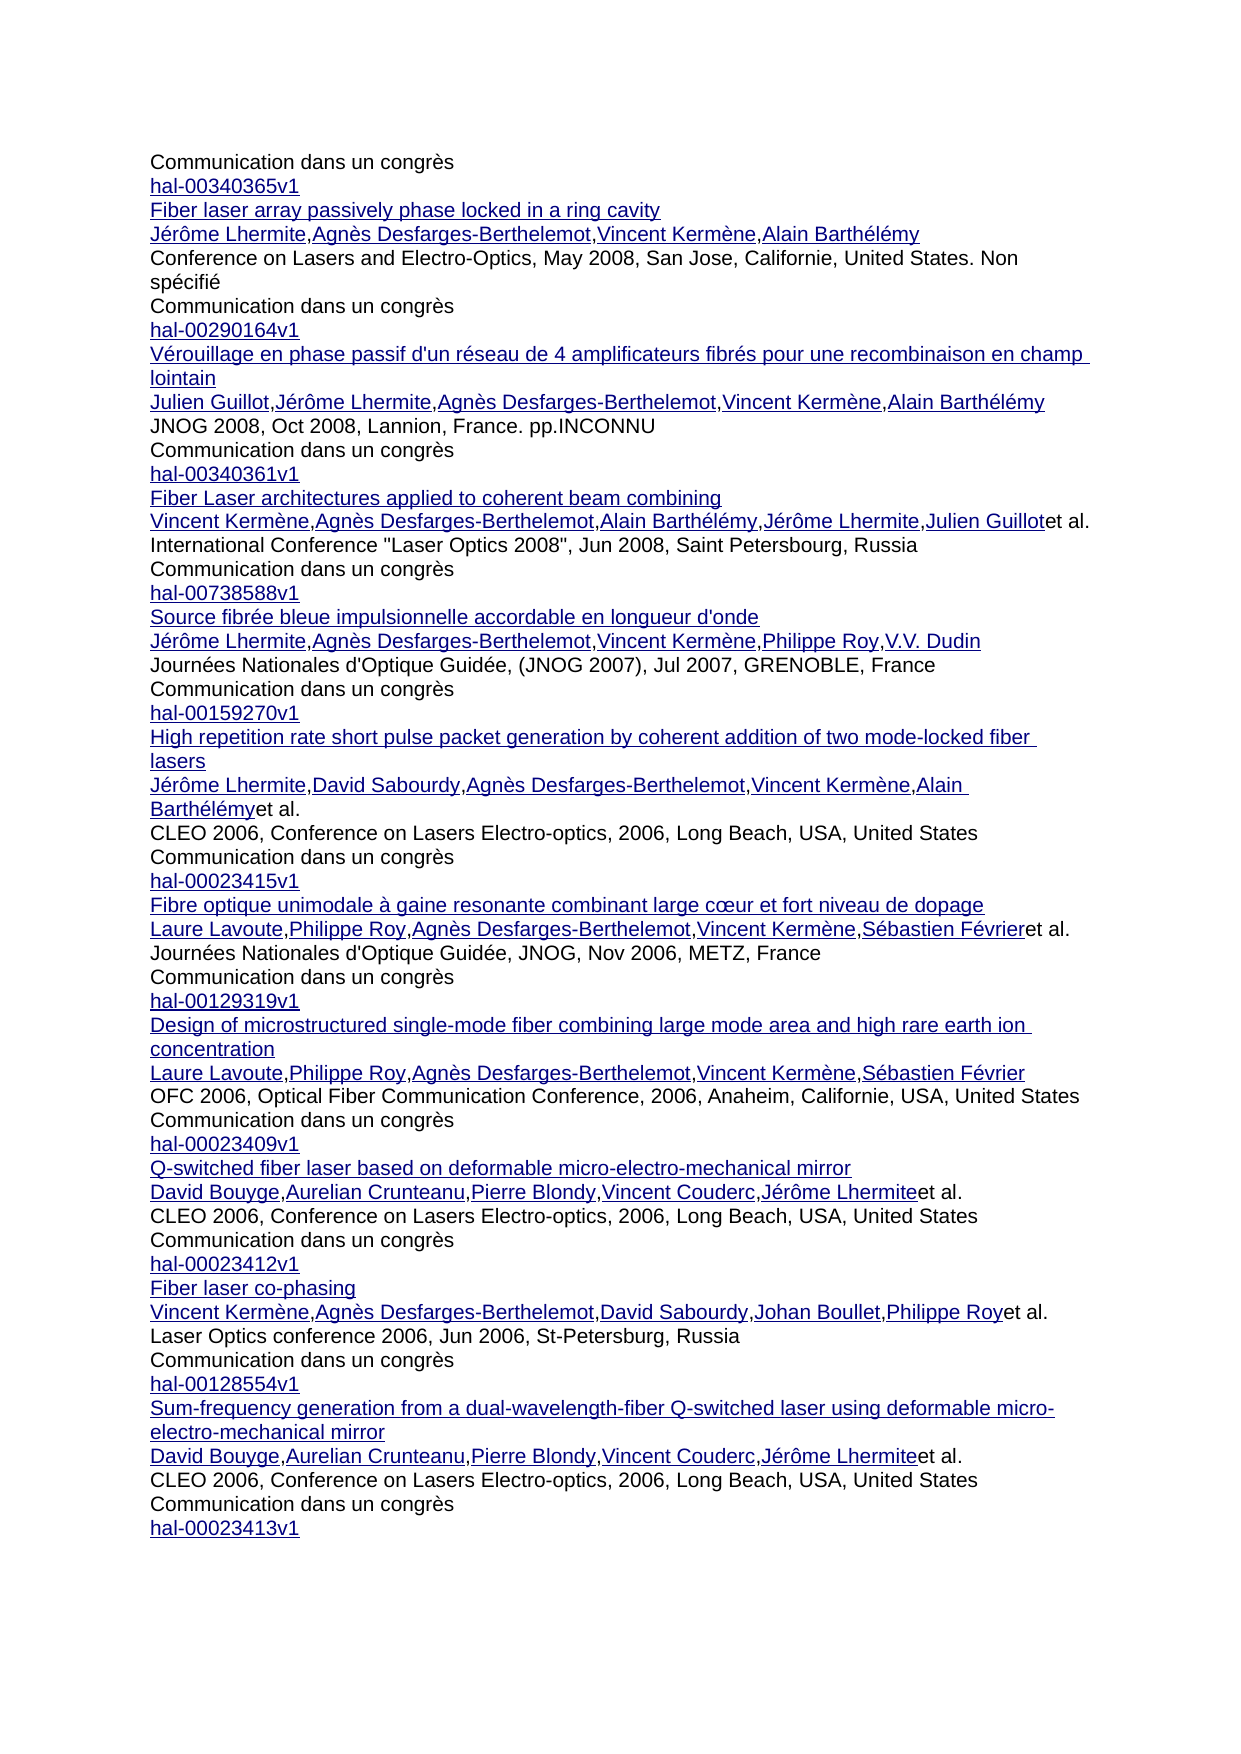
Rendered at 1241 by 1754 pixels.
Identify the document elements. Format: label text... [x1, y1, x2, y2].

table_cell High repetition rate short pulse packet generation by coherent addition of two mode-locked fiber lasers Jérôme Lhermite,David Sabourdy,Agnès Desfarges-Berthelemot,Vincent Kermène,Alain Barthélémyet al. CLEO 2006, Conference on Lasers Electro-optics, 2006, Long Beach, USA, United States Communication dans un congrès hal-00023415v1 [150, 725, 1090, 893]
table_cell Communication dans un congrès hal-00340365v1 [150, 150, 1090, 198]
table_cell Fiber Laser architectures applied to coherent beam combining Vincent Kermène,Agnès Desfarges-Berthelemot,Alain Barthélémy,Jérôme Lhermite,Julien Guillotet al. International Conference "Laser Optics 2008", Jun 2008, Saint Petersbourg, Russia Communication dans un congrès hal-00738588v1 [150, 485, 1090, 605]
table_cell Fiber laser co-phasing Vincent Kermène,Agnès Desfarges-Berthelemot,David Sabourdy,Johan Boullet,Philippe Royet al. Laser Optics conference 2006, Jun 2006, St-Petersburg, Russia Communication dans un congrès hal-00128554v1 [150, 1276, 1090, 1396]
table_cell Source fibrée bleue impulsionnelle accordable en longueur d'onde Jérôme Lhermite,Agnès Desfarges-Berthelemot,Vincent Kermène,Philippe Roy,V.V. Dudin Journées Nationales d'Optique Guidée, (JNOG 2007), Jul 2007, GRENOBLE, France Communication dans un congrès hal-00159270v1 [150, 605, 1090, 725]
table_cell Q-switched fiber laser based on deformable micro-electro-mechanical mirror David Bouyge,Aurelian Crunteanu,Pierre Blondy,Vincent Couderc,Jérôme Lhermiteet al. CLEO 2006, Conference on Lasers Electro-optics, 2006, Long Beach, USA, United States Communication dans un congrès hal-00023412v1 [150, 1156, 1090, 1276]
table_cell Vérouillage en phase passif d'un réseau de 4 amplificateurs fibrés pour une recombinaison en champ [150, 342, 1090, 363]
table_cell Sum-frequency generation from a dual-wavelength-fiber Q-switched laser using deformable micro-electro-mechanical mirror David Bouyge,Aurelian Crunteanu,Pierre Blondy,Vincent Couderc,Jérôme Lhermiteet al. CLEO 2006, Conference on Lasers Electro-optics, 2006, Long Beach, USA, United States Communication dans un congrès hal-00023413v1 [150, 1396, 1090, 1539]
table_cell lointain Julien Guillot,Jérôme Lhermite,Agnès Desfarges-Berthelemot,Vincent Kermène,Alain Barthélémy JNOG 2008, Oct 2008, Lannion, France. pp.INCONNU Communication dans un congrès hal-00340361v1 [150, 364, 1090, 485]
table_cell Fibre optique unimodale à gaine resonante combinant large cœur et fort niveau de dopage Laure Lavoute,Philippe Roy,Agnès Desfarges-Berthelemot,Vincent Kermène,Sébastien Févrieret al. Journées Nationales d'Optique Guidée, JNOG, Nov 2006, METZ, France Communication dans un congrès hal-00129319v1 [150, 893, 1090, 1012]
table_cell Design of microstructured single-mode fiber combining large mode area and high rare earth ion concentration Laure Lavoute,Philippe Roy,Agnès Desfarges-Berthelemot,Vincent Kermène,Sébastien Février OFC 2006, Optical Fiber Communication Conference, 2006, Anaheim, Californie, USA, United States Communication dans un congrès hal-00023409v1 [150, 1013, 1090, 1156]
table_cell Fiber laser array passively phase locked in a ring cavity Jérôme Lhermite,Agnès Desfarges-Berthelemot,Vincent Kermène,Alain Barthélémy Conference on Lasers and Electro-Optics, May 2008, San Jose, Californie, United States. Non spécifié Communication dans un congrès hal-00290164v1 [150, 198, 1090, 342]
